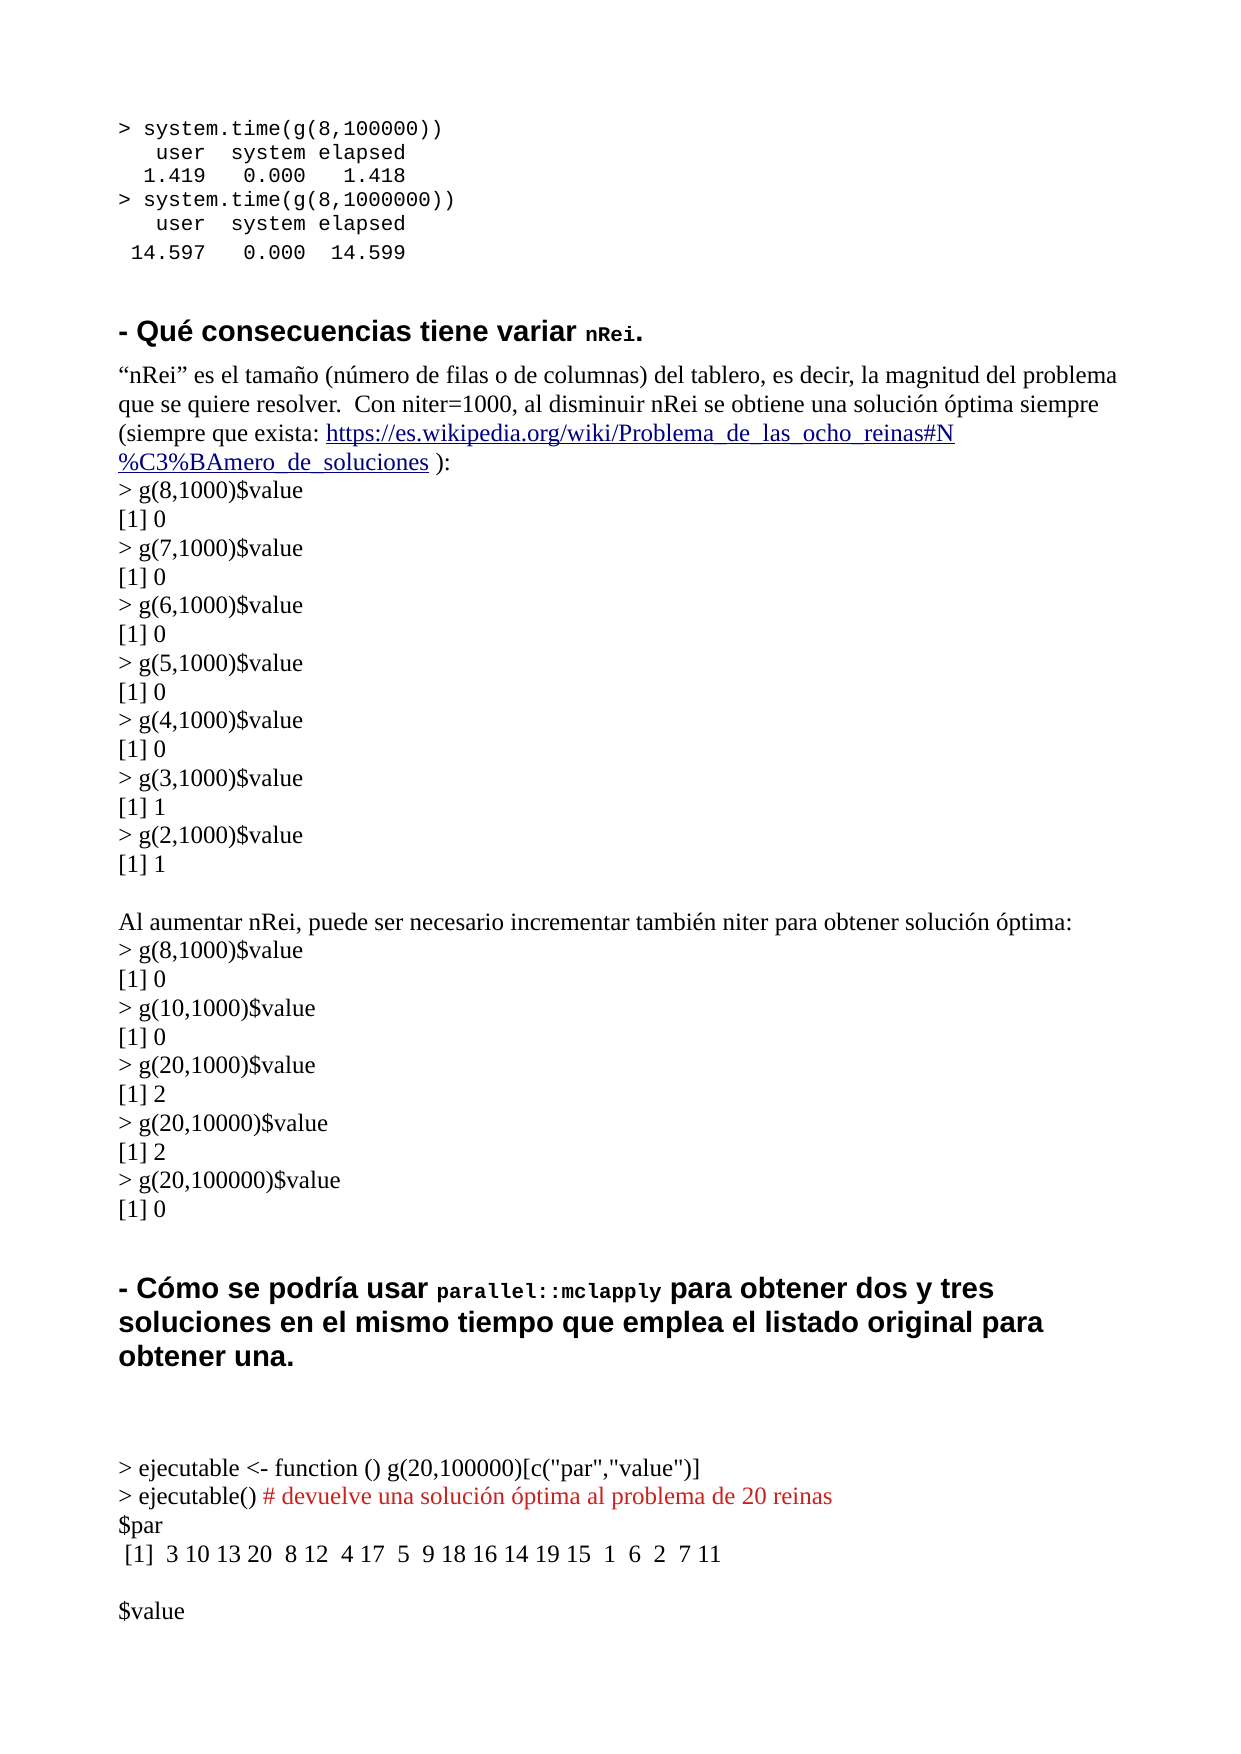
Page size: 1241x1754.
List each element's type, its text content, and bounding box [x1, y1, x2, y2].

text > g(20,1000)$value [118, 1051, 1122, 1079]
text [1] 3 10 13 20 8 12 4 17 5 9 18 16 14 19 15 1 6 2 7 11 [118, 1539, 1122, 1568]
text > ejecutable <- function () g(20,100000)[c("par","value")] [118, 1453, 1122, 1481]
text 14.597 0.000 14.599 [118, 236, 1122, 266]
text “nRei” es el tamaño (número de filas o de columnas) del tablero, es decir, la magnitud del problema que se quiere resolver. Con niter=1000, al disminuir nRei se obtiene una solución óptima siempre (siempre que exista: https://es.wikipedia.org/wiki/Problema_de_las_ocho_reinas#N%C3%BAmero_de_soluciones ): [118, 361, 1122, 476]
text [1] 2 [118, 1137, 1122, 1166]
text > g(6,1000)$value [118, 591, 1122, 619]
text $value [118, 1596, 1122, 1625]
text [1] 0 [118, 1194, 1122, 1223]
text > g(4,1000)$value [118, 706, 1122, 734]
text [1] 0 [118, 964, 1122, 993]
text [1] 0 [118, 734, 1122, 763]
text user system elapsed [118, 142, 1122, 165]
text > ejecutable() # devuelve una solución óptima al problema de 20 reinas [118, 1481, 1122, 1510]
text Al aumentar nRei, puede ser necesario incrementar también niter para obtener solución óptima: [118, 907, 1122, 936]
subtitle - Cómo se podría usar parallel::mclapply para obtener dos y tres soluciones en el mismo tiempo que emplea el listado original para obtener una. [118, 1238, 1122, 1440]
text 1.419 0.000 1.418 [118, 165, 1122, 189]
text > system.time(g(8,1000000)) [118, 189, 1122, 213]
text > g(20,100000)$value [118, 1166, 1122, 1194]
text [1] 0 [118, 504, 1122, 533]
text [1] 0 [118, 677, 1122, 706]
subtitle - Qué consecuencias tiene variar nRei. [118, 281, 1122, 348]
text > g(3,1000)$value [118, 763, 1122, 792]
text > g(2,1000)$value [118, 821, 1122, 849]
text > g(20,10000)$value [118, 1108, 1122, 1137]
text > system.time(g(8,100000)) [118, 118, 1122, 142]
text > g(10,1000)$value [118, 993, 1122, 1022]
text $par [118, 1510, 1122, 1539]
text [1] 1 [118, 849, 1122, 878]
text [1] 2 [118, 1079, 1122, 1108]
text [1] 0 [118, 562, 1122, 591]
text > g(7,1000)$value [118, 533, 1122, 562]
text > g(5,1000)$value [118, 648, 1122, 677]
text [1] 0 [118, 1022, 1122, 1051]
text > g(8,1000)$value [118, 936, 1122, 964]
text > g(8,1000)$value [118, 476, 1122, 504]
text [1] 1 [118, 792, 1122, 821]
text user system elapsed [118, 213, 1122, 236]
text [1] 0 [118, 619, 1122, 648]
